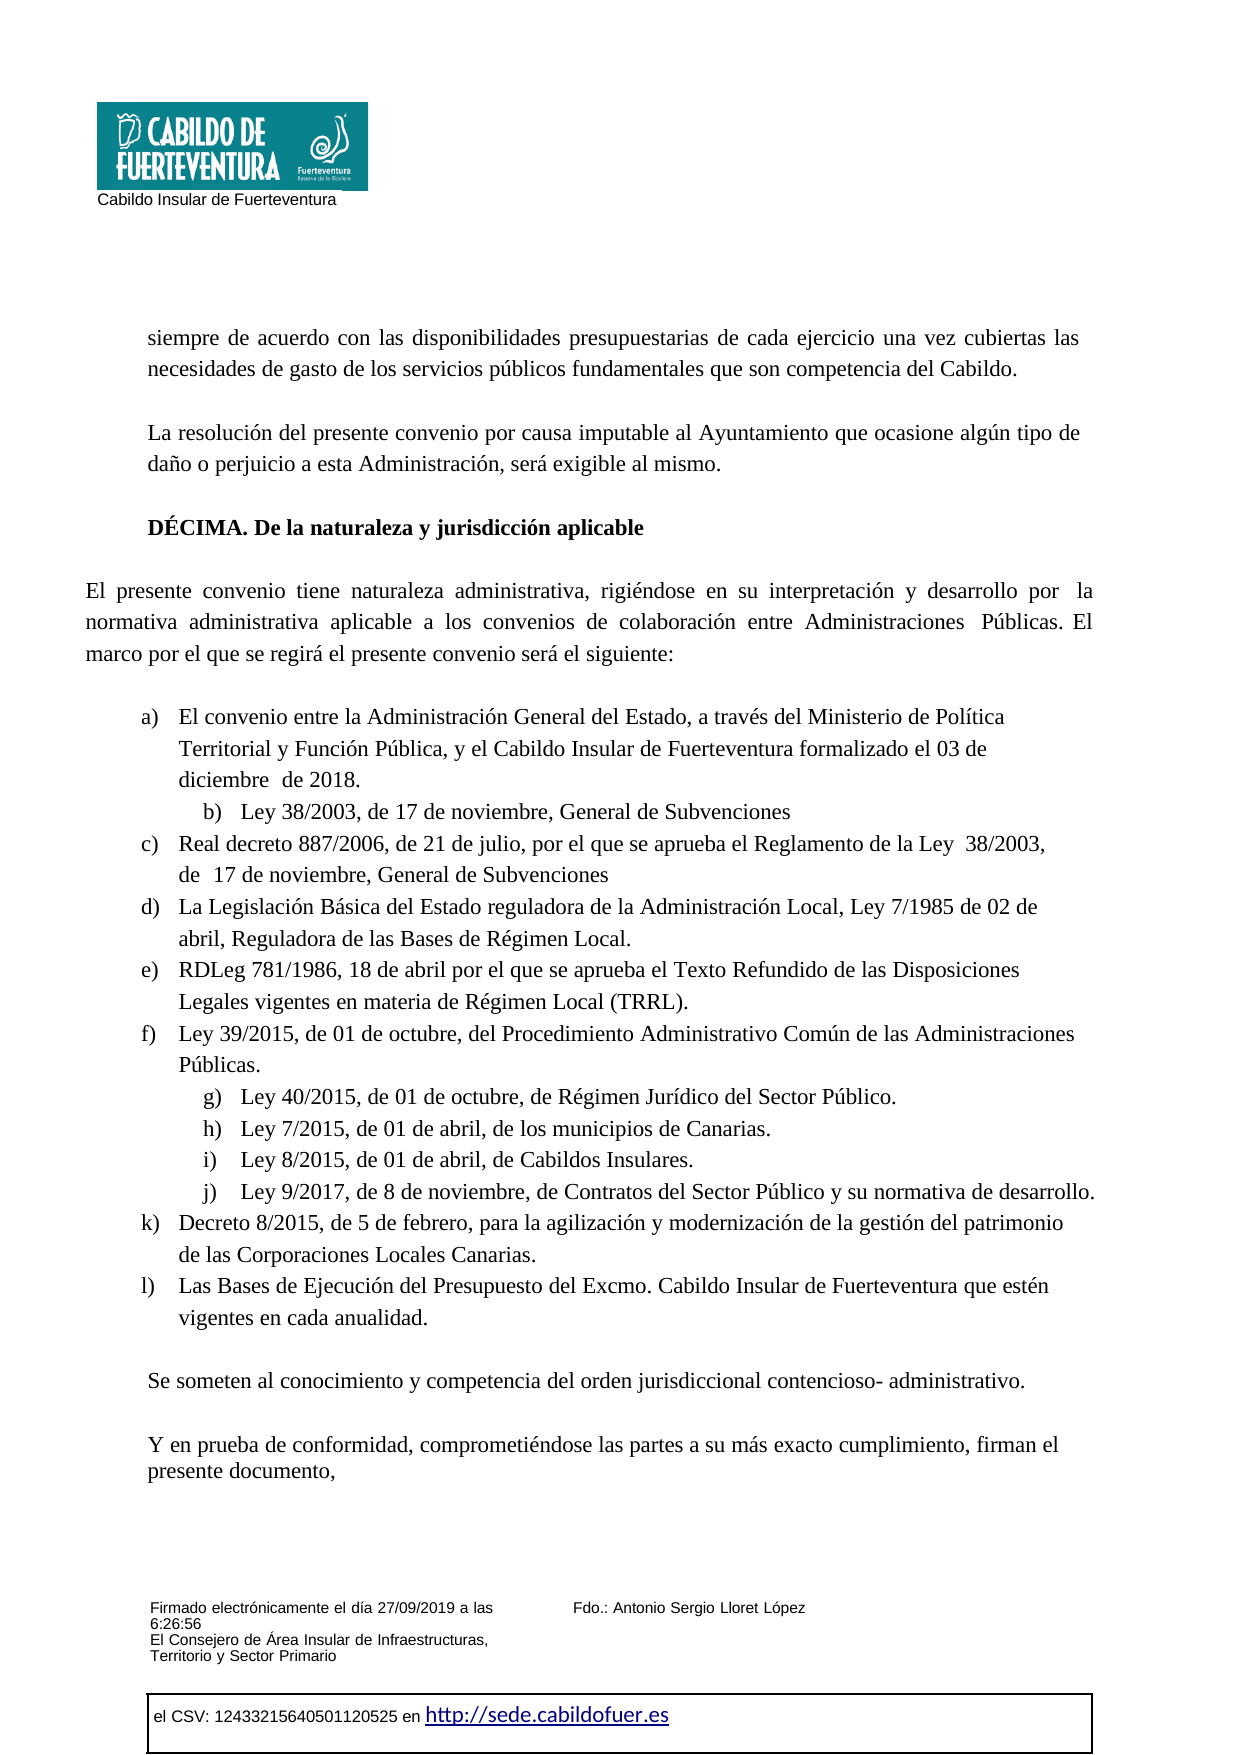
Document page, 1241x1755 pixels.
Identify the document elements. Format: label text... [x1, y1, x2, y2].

list Ley 7/2015, de 01 de abril, de los municipios de Canarias. [203, 1114, 1107, 1141]
text Y en prueba de conformidad, comprometiéndose las partes a su más exacto cumplimiento, firman el presente documento, [147, 1431, 1107, 1483]
text Firmado electrónicamente el día 27/09/2019 a las 6:26:56 [150, 1601, 497, 1633]
text La resolución del presente convenio por causa imputable al Ayuntamiento que ocasione algún tipo de daño o perjuicio a esta Administración, será exigible al mismo. [147, 419, 1107, 477]
text Fdo.: Antonio Sergio Lloret López [573, 1601, 1107, 1617]
text Se someten al conocimiento y competencia del orden jurisdiccional contencioso- administrativo. [147, 1367, 1107, 1394]
list Real decreto 887/2006, de 21 de julio, por el que se aprueba el Reglamento de la Ley 38/2003, de 17 de noviembre, General de Subvenciones [141, 830, 1070, 888]
list Decreto 8/2015, de 5 de febrero, para la agilización y modernización de la gestión del patrimonio de las Corporaciones Locales Canarias. [141, 1209, 1070, 1267]
list Ley 39/2015, de 01 de octubre, del Procedimiento Administrativo Común de las Administraciones Públicas. [141, 1020, 1081, 1078]
text El Consejero de Área Insular de Infraestructuras, Territorio y Sector Primario [150, 1633, 493, 1664]
list Ley 8/2015, de 01 de abril, de Cabildos Insulares. [203, 1146, 1107, 1172]
text siempre de acuerdo con las disponibilidades presupuestarias de cada ejercicio una vez cubiertas las necesidades de gasto de los servicios públicos fundamentales que son competencia del Cabildo. [147, 324, 1107, 382]
list Ley 38/2003, de 17 de noviembre, General de Subvenciones [203, 798, 1107, 824]
list Ley 9/2017, de 8 de noviembre, de Contratos del Sector Público y su normativa de desarrollo. [203, 1178, 1107, 1204]
list Las Bases de Ejecución del Presupuesto del Excmo. Cabildo Insular de Fuerteventura que estén vigentes en cada anualidad. [141, 1273, 1056, 1331]
list Ley 40/2015, de 01 de octubre, de Régimen Jurídico del Sector Público. [203, 1083, 1107, 1109]
text El presente convenio tiene naturaleza administrativa, rigiéndose en su interpretación y desarrollo por la normativa administrativa aplicable a los convenios de colaboración entre Administraciones Públicas. El marco por el que se regirá el presente convenio será el siguiente: [85, 577, 1093, 666]
list RDLeg 781/1986, 18 de abril por el que se aprueba el Texto Refundido de las Disposiciones Legales vigentes en materia de Régimen Local (TRRL). [141, 956, 1025, 1014]
list La Legislación Básica del Estado reguladora de la Administración Local, Ley 7/1985 de 02 de abril, Reguladora de las Bases de Régimen Local. [141, 893, 1044, 951]
list El convenio entre la Administración General del Estado, a través del Ministerio de Política Territorial y Función Pública, y el Cabildo Insular de Fuerteventura formalizado el 03 de diciembre de 2018. [141, 703, 1081, 793]
subtitle DÉCIMA. De la naturaleza y jurisdicción aplicable [147, 513, 1107, 540]
